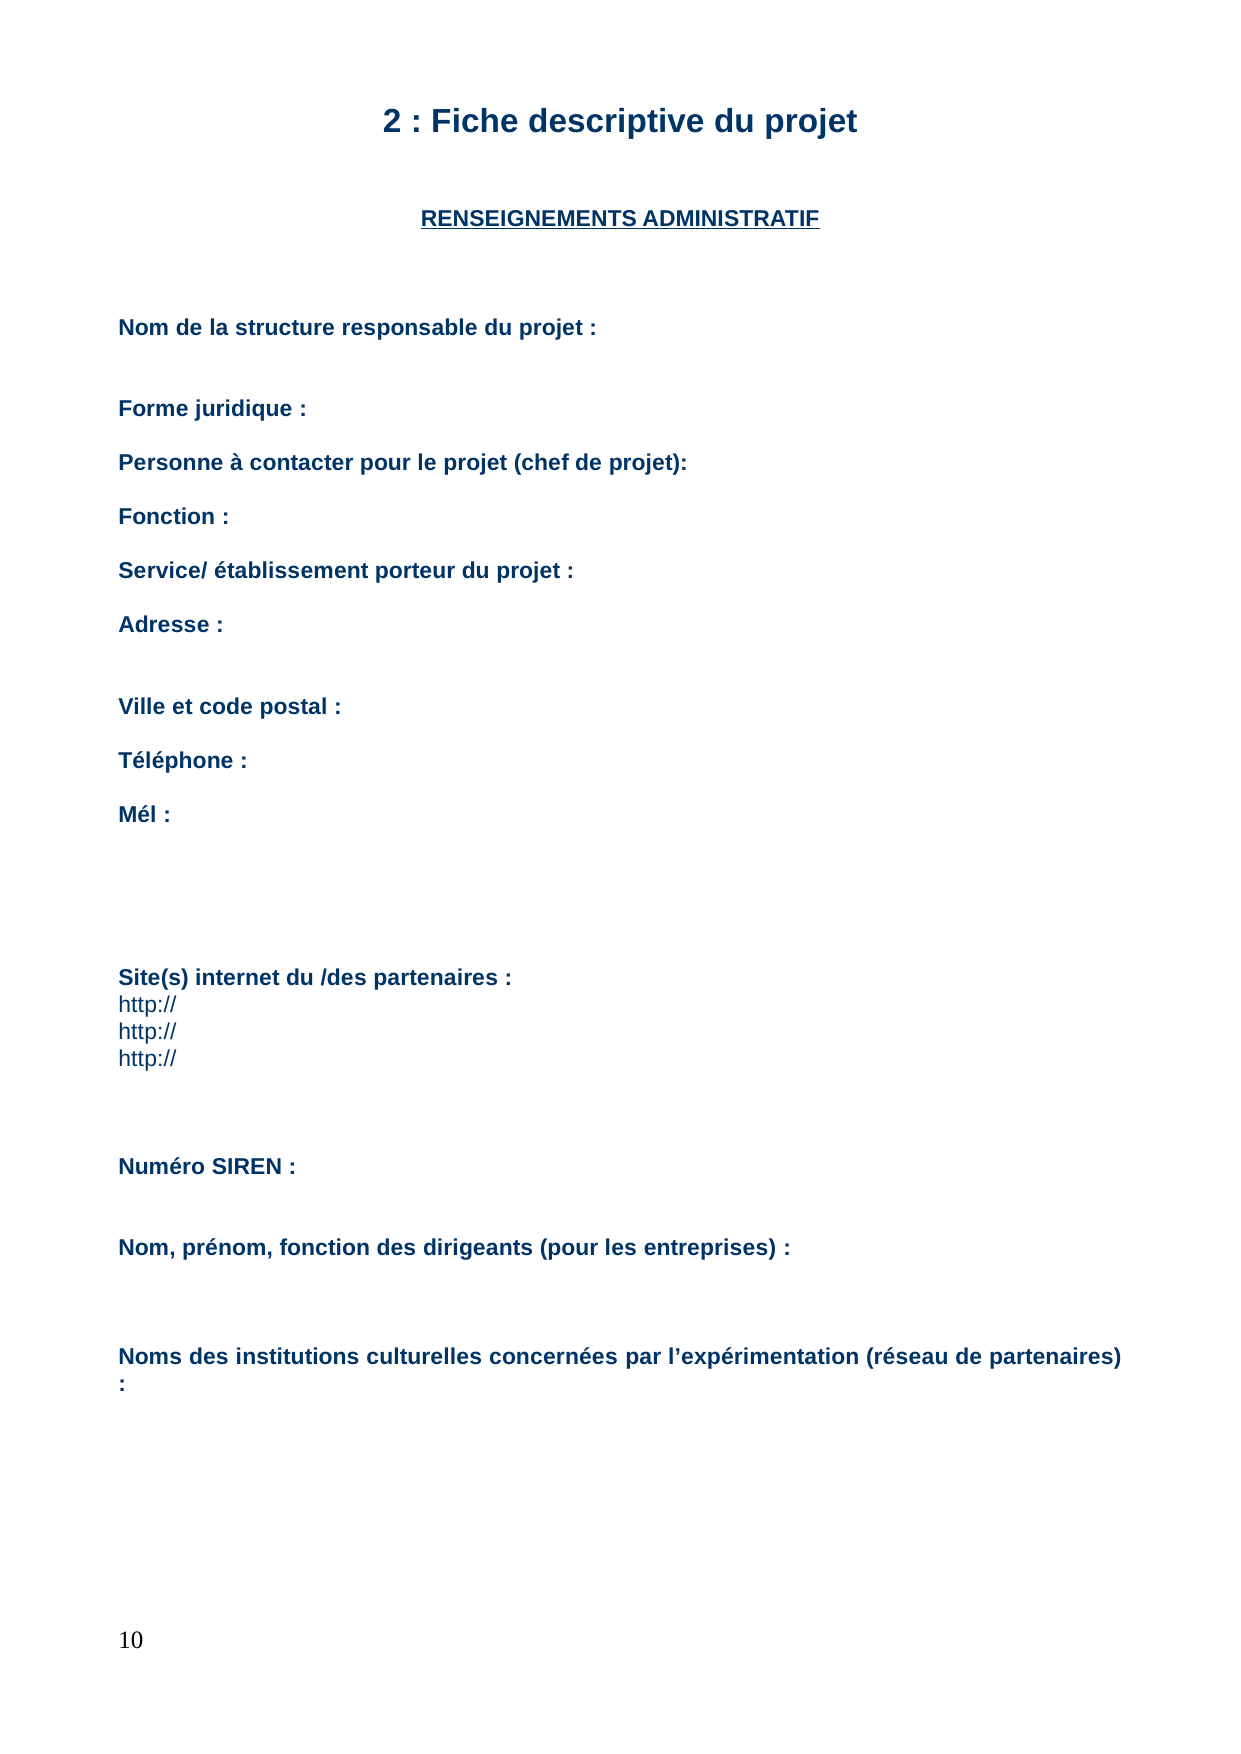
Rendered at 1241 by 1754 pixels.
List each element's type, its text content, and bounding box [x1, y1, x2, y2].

text Nom de la structure responsable du projet : [118, 313, 1122, 340]
text http:// [118, 1044, 1122, 1071]
text http:// [118, 990, 1122, 1017]
text 2 : Fiche descriptive du projet [118, 100, 1122, 139]
text Ville et code postal : [118, 692, 1122, 719]
text Téléphone : [118, 746, 1122, 773]
text Personne à contacter pour le projet (chef de projet): [118, 448, 1122, 475]
text Forme juridique : [118, 394, 1122, 421]
text Adresse : [118, 611, 1122, 638]
text Numéro SIREN : [118, 1152, 1122, 1179]
text http:// [118, 1017, 1122, 1044]
text Service/ établissement porteur du projet : [118, 557, 1122, 584]
text Mél : [118, 800, 1122, 827]
text Fonction : [118, 502, 1122, 529]
text Noms des institutions culturelles concernées par l’expérimentation (réseau de partenaires) : [118, 1342, 1122, 1396]
text RENSEIGNEMENTS ADMINISTRATIF [118, 204, 1122, 232]
text Site(s) internet du /des partenaires : [118, 963, 1122, 990]
text Nom, prénom, fonction des dirigeants (pour les entreprises) : [118, 1234, 1122, 1261]
